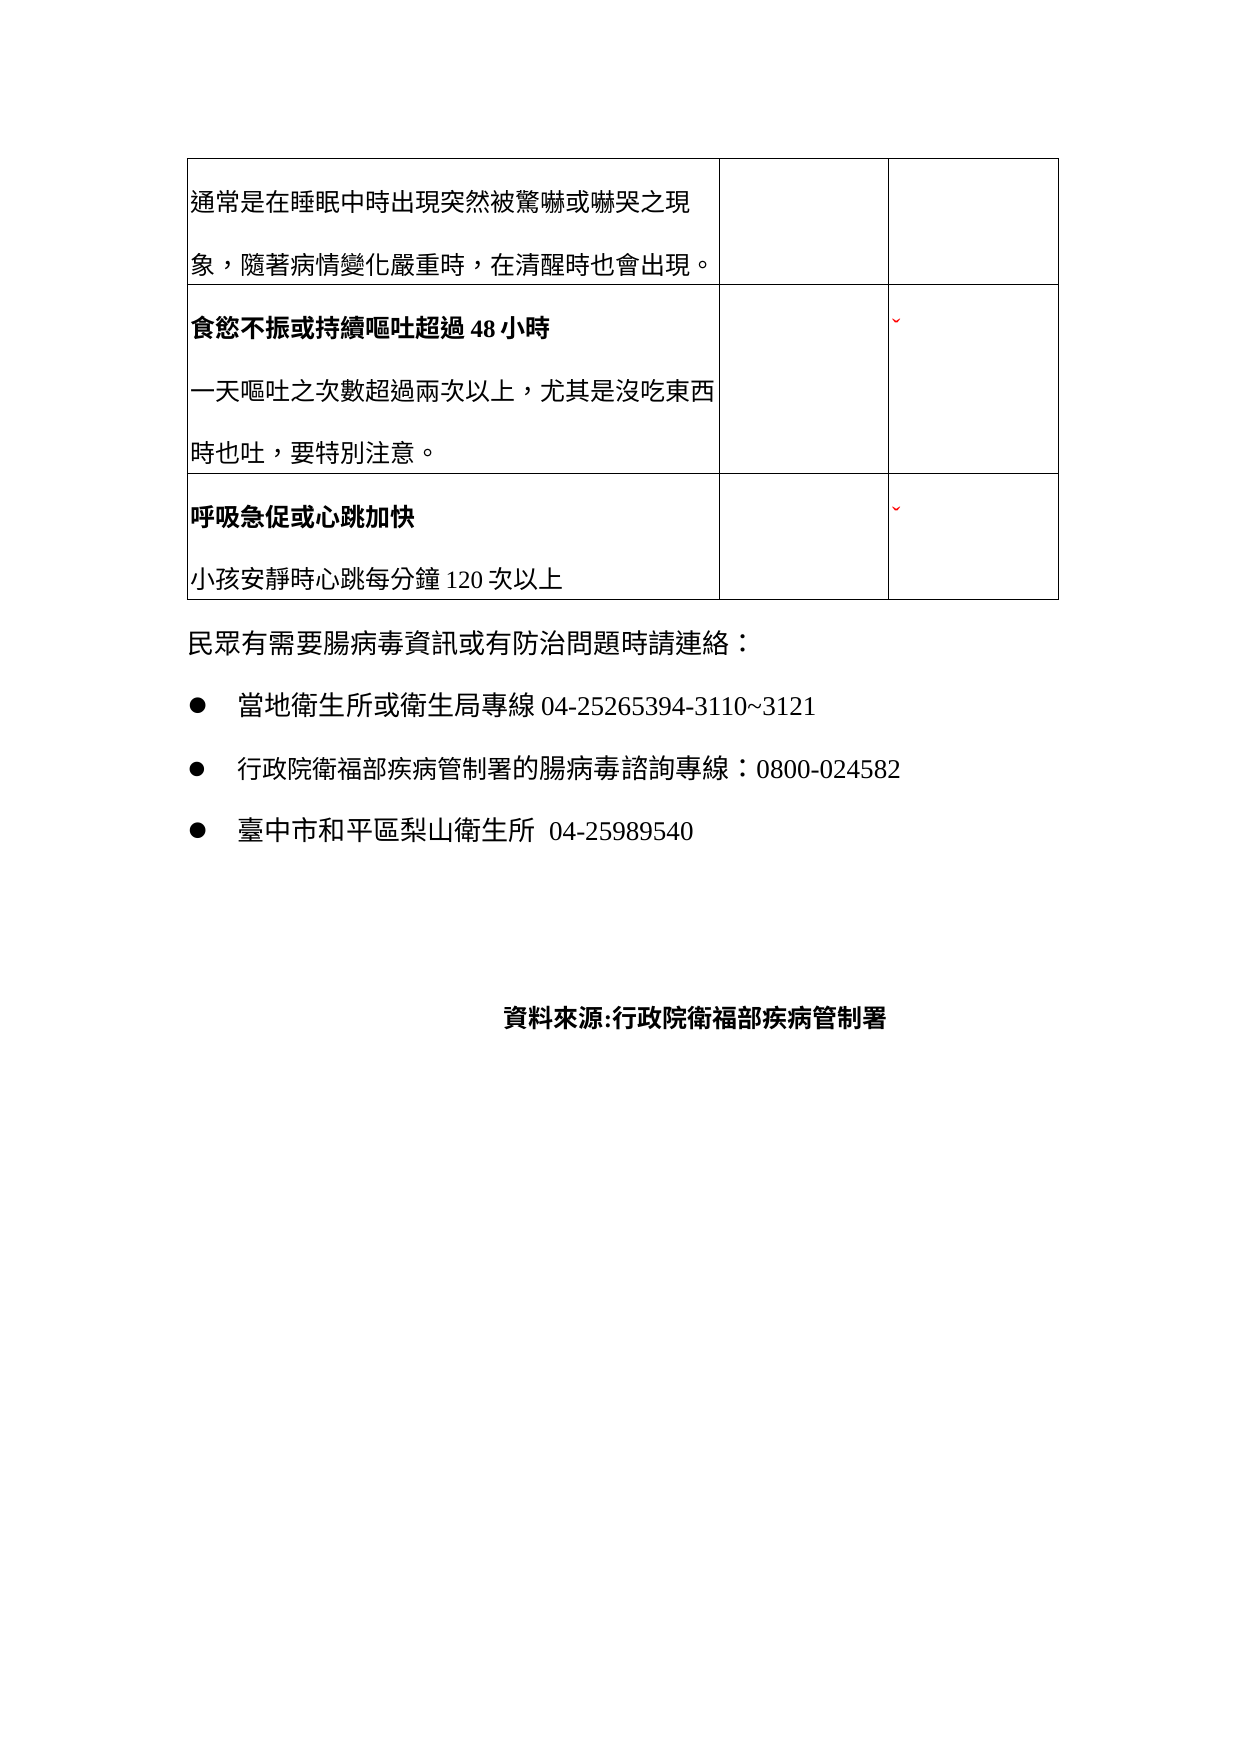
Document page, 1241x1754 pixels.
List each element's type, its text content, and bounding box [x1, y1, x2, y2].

table_cell [720, 159, 888, 284]
table_cell [720, 285, 888, 473]
table_cell 通常是在睡眠中時出現突然被驚嚇或嚇哭之現象，隨著病情變化嚴重時，在清醒時也會出現。 [188, 159, 719, 284]
table_cell ˇ [889, 474, 1058, 599]
text 資料來源:行政院衛福部疾病管制署 [187, 975, 1053, 1037]
table_cell ˇ [889, 285, 1058, 473]
list 行政院衛福部疾病管制署的腸病毒諮詢專線：0800-024582 [187, 725, 1053, 787]
table_cell 呼吸急促或心跳加快 小孩安靜時心跳每分鐘120次以上 [188, 474, 719, 599]
table_cell 食慾不振或持續嘔吐超過48小時 一天嘔吐之次數超過兩次以上，尤其是沒吃東西時也吐，要特別注意。 [188, 285, 719, 473]
list 臺中市和平區梨山衛生所 04-25989540 [187, 787, 1053, 850]
text 民眾有需要腸病毒資訊或有防治問題時請連絡： [187, 600, 1053, 662]
table_cell [889, 159, 1058, 284]
table_cell [720, 474, 888, 599]
list 當地衛生所或衛生局專線04-25265394-3110~3121 [187, 662, 1053, 725]
